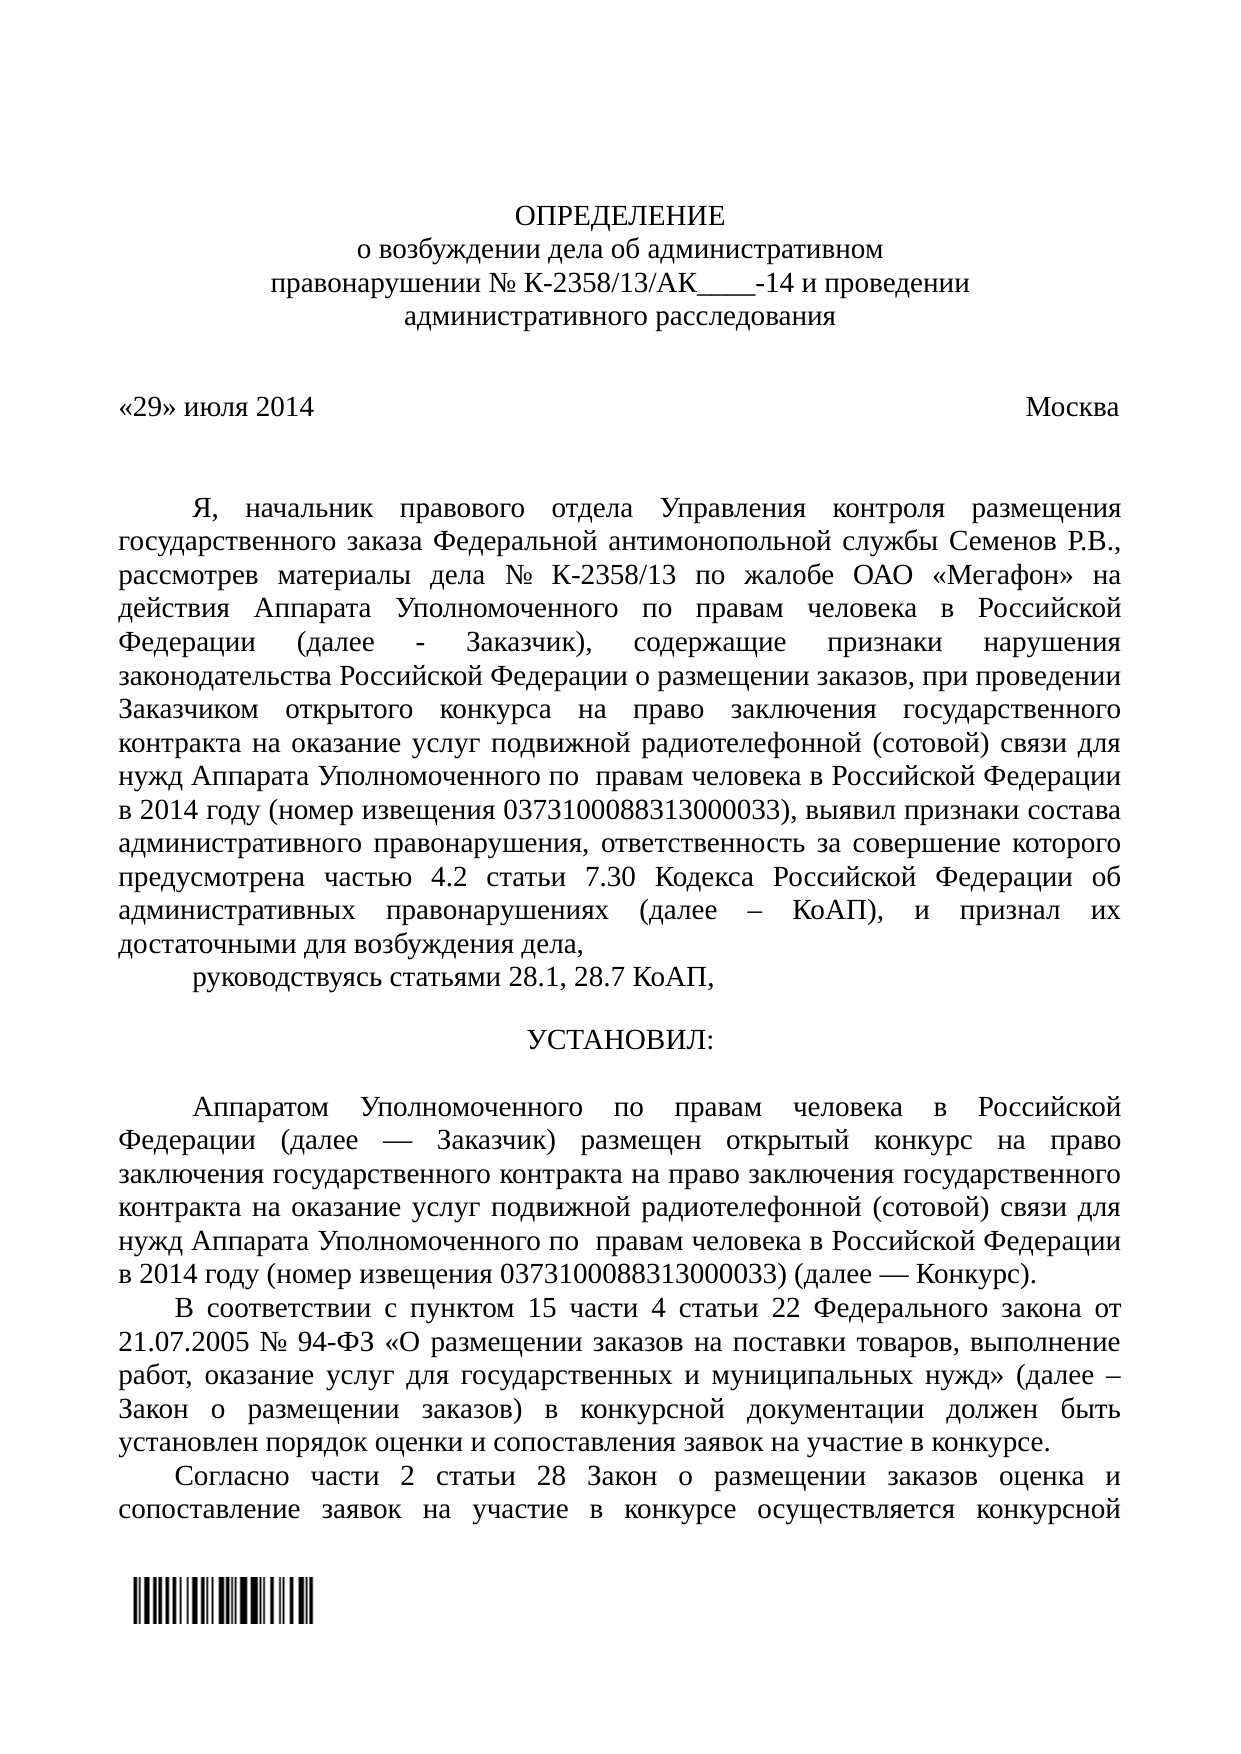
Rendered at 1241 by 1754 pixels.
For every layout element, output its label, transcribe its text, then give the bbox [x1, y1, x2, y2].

picture [118, 1577, 331, 1624]
text руководствуясь статьями 28.1, 28.7 КоАП, [118, 959, 1122, 993]
text ОПРЕДЕЛЕНИЕ [118, 198, 1122, 231]
text административного расследования [118, 298, 1122, 332]
text о возбуждении дела об административном [118, 231, 1122, 265]
text «29» июля 2014 Москва [118, 389, 1122, 423]
text правонарушении № К-2358/13/АК____-14 и проведении [118, 265, 1122, 298]
text В соответствии с пунктом 15 части 4 статьи 22 Федерального закона от 21.07.2005 № 94-ФЗ «О размещении заказов на поставки товаров, выполнение работ, оказание услуг для государственных и муниципальных нужд» (далее – Закон о размещении заказов) в конкурсной документации должен быть установлен порядок оценки и сопоставления заявок на участие в конкурсе. [118, 1290, 1122, 1458]
text УСТАНОВИЛ: [118, 1022, 1122, 1055]
text Согласно части 2 статьи 28 Закон о размещении заказов оценка и сопоставление заявок на участие в конкурсе осуществляется конкурсной [118, 1458, 1122, 1525]
text Аппаратом Уполномоченного по правам человека в Российской Федерации (далее — Заказчик) размещен открытый конкурс на право заключения государственного контракта на право заключения государственного контракта на оказание услуг подвижной радиотелефонной (сотовой) связи для нужд Аппарата Уполномоченного по правам человека в Российской Федерации в 2014 году (номер извещения 0373100088313000033) (далее — Конкурс). [118, 1089, 1122, 1290]
text Я, начальник правового отдела Управления контроля размещения государственного заказа Федеральной антимонопольной службы Семенов Р.В., рассмотрев материалы дела № К-2358/13 по жалобе ОАО «Мегафон» на действия Аппарата Уполномоченного по правам человека в Российской Федерации (далее - Заказчик), содержащие признаки нарушения законодательства Российской Федерации о размещении заказов, при проведении Заказчиком открытого конкурса на право заключения государственного контракта на оказание услуг подвижной радиотелефонной (сотовой) связи для нужд Аппарата Уполномоченного по правам человека в Российской Федерации в 2014 году (номер извещения 0373100088313000033), выявил признаки состава административного правонарушения, ответственность за совершение которого предусмотрена частью 4.2 статьи 7.30 Кодекса Российской Федерации об административных правонарушениях (далее – КоАП), и признал их достаточными для возбуждения дела, [118, 490, 1122, 959]
